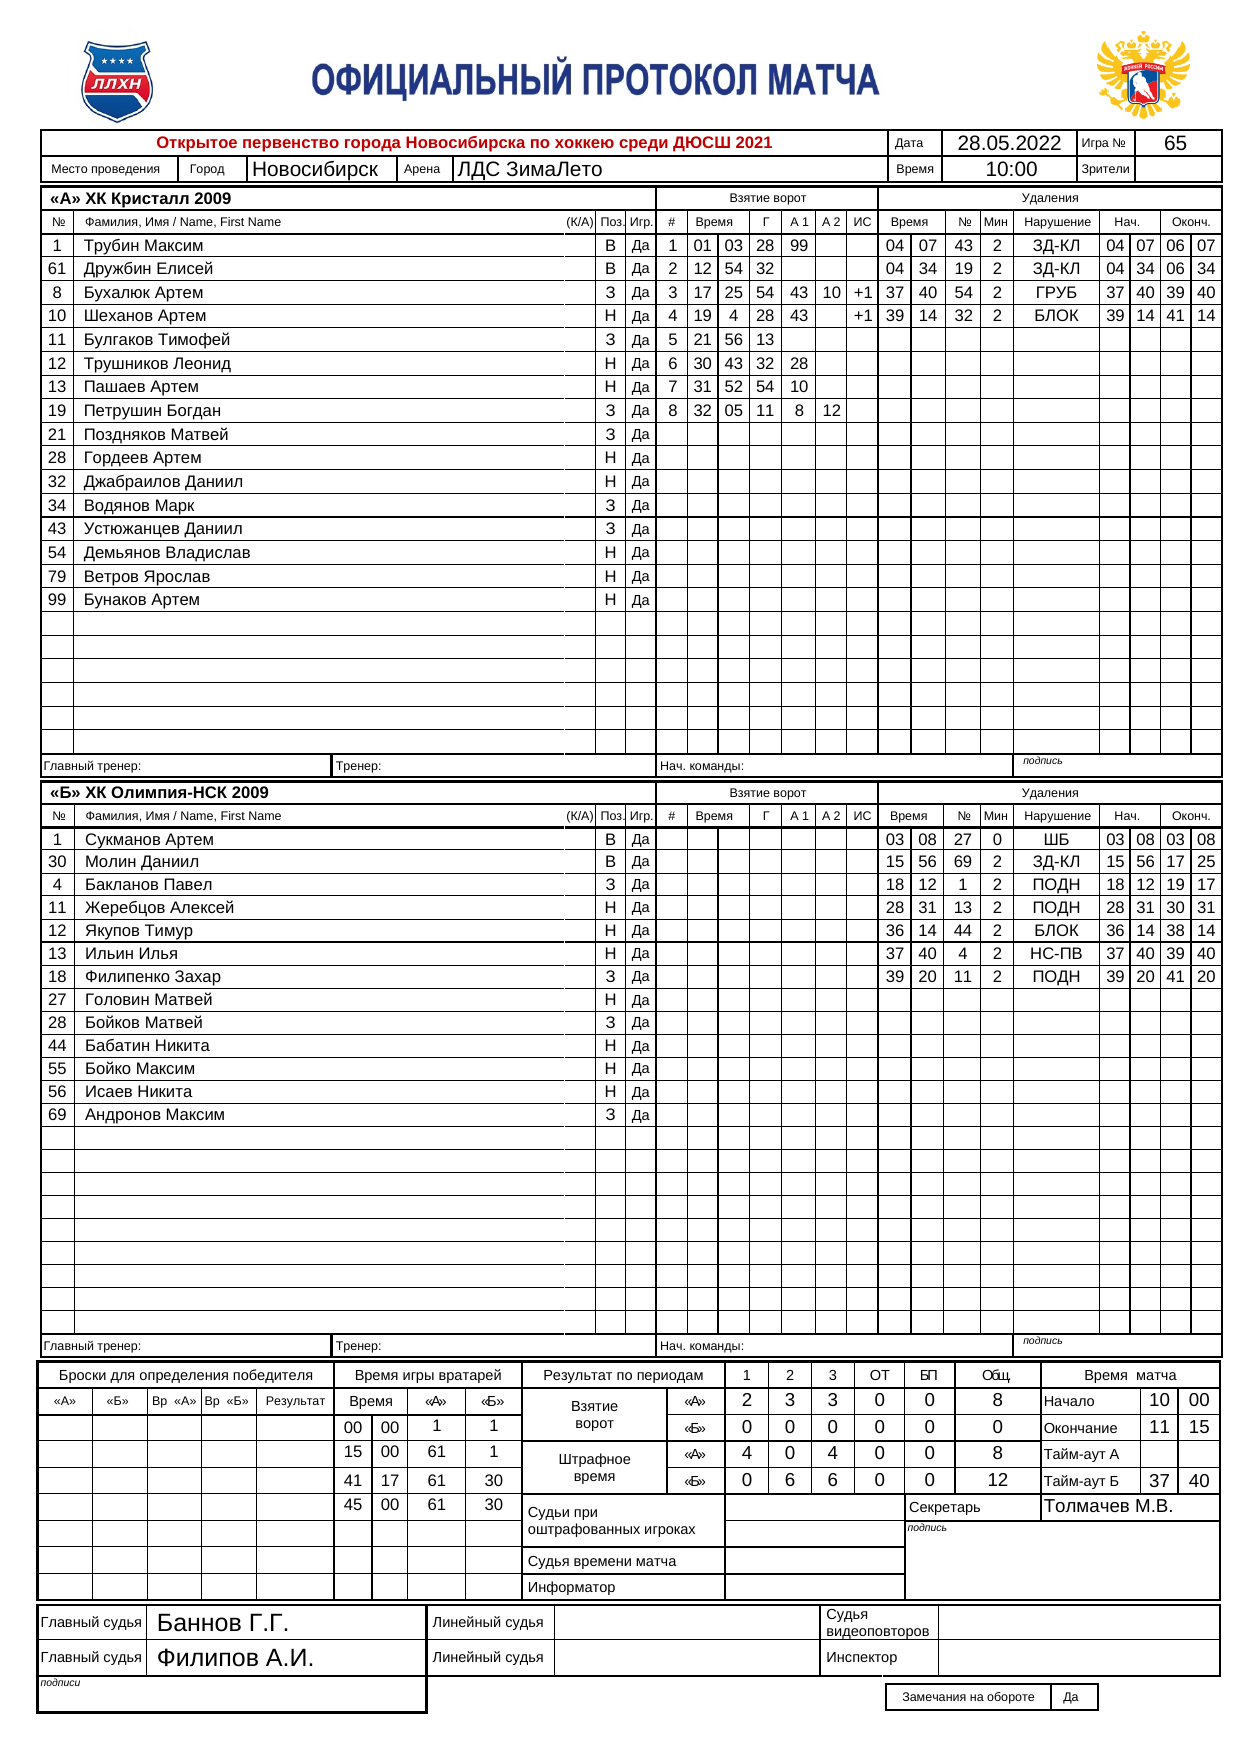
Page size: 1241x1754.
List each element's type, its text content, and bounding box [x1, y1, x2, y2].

table_cell 19 [42, 399, 73, 422]
table_cell 6 [657, 352, 687, 374]
table_cell [596, 636, 625, 658]
table_cell 40 [912, 943, 943, 964]
table_cell Фамилия, Имя / Name, First Name [75, 805, 565, 826]
table_cell [847, 1058, 877, 1079]
table_cell [912, 518, 945, 540]
table_cell Главный судья [39, 1640, 146, 1675]
table_cell [847, 1150, 877, 1172]
table_cell [657, 829, 687, 849]
table_cell [847, 850, 877, 872]
table_cell Да [626, 1058, 655, 1079]
table_cell [847, 257, 877, 280]
table_cell В [596, 829, 625, 849]
table_cell Да [626, 281, 655, 303]
table_cell [1161, 1173, 1190, 1195]
table_cell [626, 707, 655, 729]
table_cell [879, 328, 910, 351]
table_cell [719, 588, 749, 611]
table_cell [74, 683, 564, 706]
table_cell 0 [726, 1415, 768, 1440]
table_cell [782, 1265, 815, 1287]
table_cell 0 [905, 1468, 954, 1493]
table_cell [1131, 565, 1160, 587]
table_cell [688, 730, 717, 753]
table_cell [879, 659, 910, 682]
table_cell +1 [847, 305, 877, 327]
table_cell [816, 1219, 846, 1241]
table_cell [719, 874, 749, 895]
picture [5, 28, 1197, 129]
table_cell [816, 423, 846, 445]
table_cell [1014, 1265, 1099, 1287]
table_cell [719, 1081, 749, 1103]
table_cell [1100, 1173, 1129, 1195]
table_cell [719, 1058, 749, 1079]
table_cell Поздняков Матвей [74, 423, 564, 445]
table_cell [688, 896, 717, 918]
table_cell З [596, 1012, 625, 1033]
table_cell [1014, 1104, 1099, 1126]
table_cell 19 [946, 257, 980, 280]
table_cell [93, 1416, 147, 1440]
table_cell 08 [1192, 829, 1221, 849]
table_cell [596, 1311, 625, 1333]
table_cell Гордеев Артем [74, 446, 564, 469]
table_cell Демьянов Владислав [74, 541, 564, 564]
table_cell Город [179, 157, 246, 181]
table_cell 30 [1161, 896, 1190, 918]
table_cell [596, 707, 625, 729]
table_cell Тайм-аут А [1042, 1441, 1140, 1467]
table_cell ГРУБ [1014, 281, 1099, 303]
table_cell [657, 730, 687, 753]
table_cell [1131, 1311, 1160, 1333]
table_cell [1014, 730, 1099, 753]
table_cell [565, 1150, 595, 1172]
table_cell [816, 1173, 846, 1195]
table_cell Бойков Матвей [75, 1012, 564, 1033]
table_cell [657, 470, 687, 493]
table_cell Трубин Максим [74, 235, 564, 256]
table_cell [750, 966, 781, 987]
table_cell 21 [42, 423, 73, 445]
table_cell [726, 1495, 904, 1520]
table_cell [626, 1219, 655, 1241]
table_cell [981, 1012, 1013, 1033]
table_cell [42, 707, 73, 729]
table_cell Н [596, 989, 625, 1011]
table_cell [847, 399, 877, 422]
table_cell Время [879, 211, 945, 233]
table_cell Поз. [596, 805, 625, 826]
table_cell [688, 565, 717, 587]
table_cell [816, 328, 846, 351]
table_cell [257, 1494, 333, 1520]
table_cell [719, 1150, 749, 1172]
table_cell Бакланов Павел [75, 874, 564, 895]
table_cell [912, 1104, 943, 1126]
table_cell 1 [944, 874, 980, 895]
table_cell [944, 1242, 980, 1264]
table_cell [1100, 518, 1129, 540]
table_cell 00 [373, 1494, 407, 1520]
table_cell Да [626, 376, 655, 398]
table_cell Информатор [523, 1575, 724, 1599]
table_cell 31 [912, 896, 943, 918]
table_cell [688, 829, 717, 849]
table_cell [1131, 1288, 1160, 1310]
table_cell [782, 730, 815, 753]
table_cell 3 [657, 281, 687, 303]
table_cell [782, 1127, 815, 1149]
table_cell [719, 920, 749, 941]
table_cell [555, 1606, 819, 1639]
table_cell [782, 423, 815, 445]
table_cell [75, 1288, 564, 1310]
table_cell [1192, 328, 1221, 351]
table_cell [944, 1288, 980, 1310]
table_cell 2 [657, 257, 687, 280]
table_cell 15 [335, 1441, 371, 1467]
table_cell [847, 423, 877, 445]
table_cell [1161, 446, 1190, 469]
table_cell [626, 1196, 655, 1218]
table_cell [816, 518, 846, 540]
table_cell 11 [750, 399, 781, 422]
table_cell [75, 1127, 564, 1149]
table_cell [981, 399, 1013, 422]
table_cell [626, 1311, 655, 1333]
table_cell Н [596, 446, 625, 469]
table_cell [373, 1574, 407, 1599]
table_cell [847, 1219, 877, 1241]
table_cell [148, 1547, 201, 1573]
table_cell [750, 1104, 781, 1126]
table_cell [912, 588, 945, 611]
table_cell [750, 1150, 781, 1172]
table_cell [1192, 1150, 1221, 1172]
table_cell [719, 829, 749, 849]
table_cell № [42, 805, 74, 826]
table_cell [657, 1196, 687, 1218]
table_cell Шеханов Артем [74, 305, 564, 327]
table_cell [816, 1127, 846, 1149]
table_cell [688, 1150, 717, 1172]
table_cell Мин [981, 211, 1013, 233]
table_cell 3 [769, 1389, 811, 1413]
table_cell Вр «А» [148, 1389, 201, 1413]
table_cell [257, 1468, 333, 1493]
table_cell 39 [1100, 305, 1129, 327]
table_cell [719, 683, 749, 706]
table_cell 00 [335, 1416, 371, 1440]
table_cell [1131, 636, 1160, 658]
table_cell Н [596, 1058, 625, 1079]
table_cell [782, 850, 815, 872]
table_cell [1131, 399, 1160, 422]
table_cell З [596, 874, 625, 895]
table_cell [816, 565, 846, 587]
table_cell [626, 636, 655, 658]
table_cell [816, 730, 846, 753]
table_cell [912, 1035, 943, 1057]
table_cell 2 [981, 235, 1013, 256]
table_cell [912, 1150, 943, 1172]
table_cell Да [626, 829, 655, 849]
table_cell [847, 1196, 877, 1218]
table_cell [1014, 470, 1099, 493]
table_cell [847, 1242, 877, 1264]
table_cell 8 [956, 1389, 1040, 1413]
table_cell [981, 328, 1013, 351]
table_cell 10 [1141, 1389, 1177, 1413]
table_cell Да [626, 1081, 655, 1103]
table_cell [816, 1058, 846, 1079]
table_cell [408, 1547, 465, 1573]
table_cell [1131, 588, 1160, 611]
table_cell 39 [1161, 943, 1190, 964]
table_cell [596, 1173, 625, 1195]
table_cell 12 [1131, 874, 1160, 895]
table_cell 56 [912, 850, 943, 872]
table_cell 19 [688, 305, 717, 327]
table_cell [1131, 1127, 1160, 1149]
table_cell [565, 494, 595, 516]
table_cell [719, 1035, 749, 1057]
table_cell [912, 1173, 943, 1195]
table_cell [565, 399, 595, 422]
table_cell 40 [1131, 281, 1160, 303]
table_cell [1100, 636, 1129, 658]
table_cell [750, 874, 781, 895]
table_cell 40 [1179, 1468, 1219, 1493]
table_cell 30 [466, 1494, 521, 1520]
table_cell [981, 1288, 1013, 1310]
table_cell Время [889, 157, 941, 181]
table_cell [912, 1288, 943, 1310]
table_cell [750, 470, 781, 493]
table_cell [1014, 612, 1099, 634]
table_cell 31 [1192, 896, 1221, 918]
table_cell Главный судья [39, 1606, 146, 1639]
table_cell Да [626, 399, 655, 422]
table_cell Секретарь [906, 1495, 1040, 1520]
table_cell [879, 541, 910, 564]
table_cell [719, 494, 749, 516]
table_cell Булгаков Тимофей [74, 328, 564, 351]
table_cell 38 [1161, 920, 1190, 941]
table_cell Нач. команды: [657, 1335, 1012, 1356]
table_cell Нач. команды: [657, 755, 1012, 776]
table_cell [816, 1196, 846, 1218]
table_cell [565, 874, 595, 895]
table_header Время матча [1042, 1363, 1219, 1387]
table_cell [596, 1219, 625, 1241]
table_cell [912, 352, 945, 374]
table_cell # [657, 805, 687, 826]
table_cell [408, 1521, 465, 1546]
table_cell [1161, 989, 1190, 1011]
table_cell 39 [879, 305, 910, 327]
table_cell [626, 659, 655, 682]
table_cell Арена [398, 157, 452, 181]
table_cell [879, 1012, 910, 1033]
table_cell [816, 1081, 846, 1103]
table_cell [688, 943, 717, 964]
table_cell 28 [782, 352, 815, 374]
table_cell [750, 636, 781, 658]
table_cell [565, 1219, 595, 1241]
table_cell [626, 1265, 655, 1287]
table_cell Новосибирск [248, 157, 396, 181]
table_cell 13 [944, 896, 980, 918]
table_cell [1192, 1196, 1221, 1218]
table_cell [555, 1640, 819, 1675]
table_cell [816, 1012, 846, 1033]
table_cell [981, 1242, 1013, 1264]
table_cell 04 [1100, 257, 1129, 280]
table_cell А 2 [816, 211, 846, 233]
table_cell [719, 470, 749, 493]
table_cell 30 [466, 1468, 521, 1493]
table_cell [912, 989, 943, 1011]
table_cell [1100, 707, 1129, 729]
table_cell Бухалюк Артем [74, 281, 564, 303]
table_cell [565, 541, 595, 564]
table_cell 17 [1192, 874, 1221, 895]
table_cell [42, 612, 73, 634]
table_cell [202, 1416, 256, 1440]
table_cell [879, 565, 910, 587]
table_cell [1131, 352, 1160, 374]
table_cell [912, 707, 945, 729]
table_cell [1161, 518, 1190, 540]
table_cell [782, 494, 815, 516]
table_cell [688, 850, 717, 872]
table_cell [750, 1173, 781, 1195]
table_cell 32 [688, 399, 717, 422]
table_cell [148, 1574, 201, 1599]
table_cell [782, 1081, 815, 1103]
table_cell [39, 1547, 92, 1573]
table_cell [42, 1288, 74, 1310]
table_cell [1099, 1682, 1220, 1711]
table_cell [944, 1104, 980, 1126]
table_cell 2 [981, 896, 1013, 918]
table_cell [1014, 494, 1099, 516]
table_cell [782, 446, 815, 469]
table_cell [750, 1127, 781, 1149]
table_cell В [596, 235, 625, 256]
table_cell 12 [42, 920, 74, 941]
table_cell [373, 1547, 407, 1573]
table_cell [750, 920, 781, 941]
table_cell [75, 1219, 564, 1241]
table_cell [657, 423, 687, 445]
table_cell [944, 1081, 980, 1103]
table_cell [782, 920, 815, 941]
table_cell Н [596, 565, 625, 587]
table_cell [257, 1416, 333, 1440]
table_cell [1192, 1012, 1221, 1033]
table_cell [719, 1265, 749, 1287]
table_cell [42, 1311, 74, 1333]
table_cell [1014, 1173, 1099, 1195]
table_cell [202, 1521, 256, 1546]
table_cell Да [626, 1012, 655, 1033]
table_cell [596, 1196, 625, 1218]
table_cell З [596, 518, 625, 540]
table_cell Начало [1042, 1389, 1140, 1413]
table_cell [42, 1219, 74, 1241]
table_cell [565, 423, 595, 445]
table_cell [719, 943, 749, 964]
table_cell 0 [905, 1442, 954, 1467]
table_cell 7 [657, 376, 687, 398]
table_cell [782, 1242, 815, 1264]
table_cell 27 [944, 829, 980, 849]
table_cell [626, 1127, 655, 1149]
table_header 28.05.2022 [943, 131, 1076, 155]
table_cell [1161, 328, 1190, 351]
table_cell Дружбин Елисей [74, 257, 564, 280]
table_cell [1014, 659, 1099, 682]
table_cell 4 [657, 305, 687, 327]
table_cell [719, 565, 749, 587]
table_cell [981, 1104, 1013, 1126]
table_cell [782, 257, 815, 280]
table_cell [257, 1441, 333, 1467]
table_cell [879, 1242, 910, 1264]
table_cell [565, 1104, 595, 1126]
table_cell [1131, 1081, 1160, 1103]
table_cell Да [626, 1035, 655, 1057]
table_cell З [596, 281, 625, 303]
table_cell [688, 494, 717, 516]
table_cell [750, 1311, 781, 1333]
table_cell [719, 446, 749, 469]
table_header 3 [812, 1363, 854, 1387]
table_cell ЗД-КЛ [1014, 850, 1099, 872]
table_cell Н [596, 305, 625, 327]
table_cell [657, 874, 687, 895]
table_cell [657, 612, 687, 634]
table_cell 79 [42, 565, 73, 587]
table_cell [1014, 446, 1099, 469]
table_cell [688, 612, 717, 634]
table_cell 52 [719, 376, 749, 398]
table_cell [657, 707, 687, 729]
table_cell [1100, 612, 1129, 634]
table_header Удаления [879, 188, 1221, 209]
table_cell [782, 829, 815, 849]
table_cell 37 [1100, 943, 1129, 964]
table_cell 12 [956, 1468, 1040, 1493]
table_cell Баннов Г.Г. [147, 1606, 425, 1639]
table_cell [912, 565, 945, 587]
table_cell [1192, 707, 1221, 729]
table_cell [1161, 1150, 1190, 1172]
table_cell [1192, 1104, 1221, 1126]
table_cell [879, 399, 910, 422]
table_cell [565, 730, 595, 753]
table_cell Результат [257, 1389, 333, 1413]
table_cell 32 [750, 352, 781, 374]
table_cell [782, 1058, 815, 1079]
table_cell [1100, 1081, 1129, 1103]
table_cell Н [596, 376, 625, 398]
table_cell ЗД-КЛ [1014, 235, 1099, 256]
table_cell [39, 1521, 92, 1546]
table_cell Время [879, 805, 943, 826]
table_cell [75, 1265, 564, 1287]
table_cell [981, 423, 1013, 445]
table_cell [719, 730, 749, 753]
table_cell [657, 1265, 687, 1287]
table_cell Бойко Максим [75, 1058, 564, 1079]
table_cell [1014, 518, 1099, 540]
table_cell 07 [1131, 235, 1160, 256]
table_cell [847, 943, 877, 964]
table_cell Да [626, 588, 655, 611]
table_cell [912, 659, 945, 682]
table_cell [816, 541, 846, 564]
table_cell 19 [1161, 874, 1190, 895]
table_cell [719, 989, 749, 1011]
table_cell [1192, 588, 1221, 611]
table_cell [1014, 1288, 1099, 1310]
table_cell 28 [1100, 896, 1129, 918]
table_cell [565, 896, 595, 918]
table_cell ЛДС ЗимаЛето [454, 157, 887, 181]
table_cell [912, 328, 945, 351]
table_cell [981, 1150, 1013, 1172]
table_cell [981, 1265, 1013, 1287]
table_cell [782, 470, 815, 493]
table_cell [74, 636, 564, 658]
table_cell 39 [1161, 281, 1190, 303]
table_cell 14 [1192, 920, 1221, 941]
table_cell [981, 1173, 1013, 1195]
table_cell [1014, 1311, 1099, 1333]
table_cell [879, 1288, 910, 1310]
table_cell Тренер: [333, 755, 655, 776]
table_header Да [1052, 1685, 1097, 1709]
table_cell [847, 1288, 877, 1310]
table_cell «А» [668, 1442, 724, 1467]
table_cell [75, 1311, 564, 1333]
table_header Игра № [1078, 131, 1134, 155]
table_cell [750, 850, 781, 872]
table_cell [981, 470, 1013, 493]
table_cell Линейный судья [428, 1606, 554, 1639]
table_cell [1014, 1127, 1099, 1149]
table_cell Мин [981, 805, 1013, 826]
table_cell [657, 683, 687, 706]
table_header Удаления [879, 783, 1221, 803]
table_cell № [42, 211, 73, 233]
table_cell 4 [944, 943, 980, 964]
table_cell [1131, 612, 1160, 634]
table_cell [750, 896, 781, 918]
table_cell [1014, 707, 1099, 729]
table_cell Тренер: [333, 1335, 655, 1356]
table_cell Время [688, 211, 749, 233]
table_cell [912, 1242, 943, 1264]
table_cell Да [626, 328, 655, 351]
table_cell 08 [1131, 829, 1160, 849]
table_cell Время [688, 805, 749, 826]
table_cell [148, 1468, 201, 1493]
table_cell [373, 1521, 407, 1546]
table_cell 31 [688, 376, 717, 398]
table_cell Водянов Марк [74, 494, 564, 516]
table_cell 2 [981, 305, 1013, 327]
table_cell [816, 352, 846, 374]
table_cell [565, 966, 595, 987]
table_cell [1100, 989, 1129, 1011]
table_cell [42, 1242, 74, 1264]
table_cell 11 [42, 328, 73, 351]
table_cell [847, 612, 877, 634]
table_cell [1014, 1150, 1099, 1172]
table_cell ИС [847, 805, 877, 826]
table_cell [75, 1150, 564, 1172]
table_cell 8 [657, 399, 687, 422]
table_cell [93, 1441, 147, 1467]
table_cell [1131, 518, 1160, 540]
table_cell Судьи при оштрафованных игроках [523, 1495, 724, 1546]
table_cell Г [750, 211, 781, 233]
table_cell [981, 1058, 1013, 1079]
table_cell [657, 896, 687, 918]
table_cell Да [626, 989, 655, 1011]
table_cell [1014, 1242, 1099, 1264]
table_cell [688, 1196, 717, 1218]
table_cell [1192, 446, 1221, 469]
table_cell [944, 1311, 980, 1333]
table_cell [750, 730, 781, 753]
table_cell 39 [1100, 966, 1129, 987]
table_cell 55 [42, 1058, 74, 1079]
table_cell Н [596, 920, 625, 941]
table_cell [93, 1574, 147, 1599]
table_cell [981, 565, 1013, 587]
table_cell [1100, 1219, 1129, 1241]
table_cell Да [626, 494, 655, 516]
table_cell [883, 1677, 1220, 1681]
table_cell 10 [782, 376, 815, 398]
table_cell [1014, 565, 1099, 587]
table_cell 1 [466, 1416, 521, 1440]
table_cell 07 [912, 235, 945, 256]
table_cell [1161, 399, 1190, 422]
table_cell 20 [1131, 966, 1160, 987]
table_cell [782, 565, 815, 587]
table_cell 2 [726, 1389, 768, 1413]
table_cell 05 [719, 399, 749, 422]
table_cell Судья видеоповторов [821, 1606, 938, 1639]
table_cell [719, 1173, 749, 1195]
table_cell [879, 470, 910, 493]
table_cell [626, 612, 655, 634]
table_cell 20 [1192, 966, 1221, 987]
table_cell [847, 730, 877, 753]
table_cell [719, 636, 749, 658]
table_cell [565, 943, 595, 964]
table_cell [202, 1441, 256, 1467]
table_cell [565, 707, 595, 729]
table_cell [981, 541, 1013, 564]
table_cell Толмачев М.В. [1042, 1495, 1219, 1520]
table_cell Оконч. [1161, 805, 1221, 826]
table_cell 07 [1192, 235, 1221, 256]
table_cell [847, 446, 877, 469]
table_cell [981, 636, 1013, 658]
table_cell [1131, 1173, 1160, 1195]
table_cell [879, 376, 910, 398]
table_cell [565, 446, 595, 469]
table_cell [657, 518, 687, 540]
table_cell [719, 659, 749, 682]
table_cell [688, 470, 717, 493]
table_cell [1100, 1104, 1129, 1126]
table_cell [912, 399, 945, 422]
table_cell [596, 1127, 625, 1149]
table_cell [782, 943, 815, 964]
table_cell [750, 1058, 781, 1079]
table_cell 69 [944, 850, 980, 872]
table_cell [750, 1288, 781, 1310]
table_cell ПОДН [1014, 966, 1099, 987]
table_cell Бунаков Артем [74, 588, 564, 611]
table_cell [879, 1127, 910, 1149]
table_cell [75, 1242, 564, 1264]
table_cell [688, 1127, 717, 1149]
table_cell Линейный судья [428, 1640, 554, 1675]
table_cell [202, 1574, 256, 1599]
table_cell Штрафное время [523, 1442, 666, 1493]
table_cell 56 [42, 1081, 74, 1103]
table_cell [946, 730, 980, 753]
table_cell [1014, 588, 1099, 611]
table_cell 2 [981, 257, 1013, 280]
table_cell [946, 659, 980, 682]
table_cell [944, 1058, 980, 1079]
table_cell [42, 1173, 74, 1195]
table_cell 20 [912, 966, 943, 987]
table_header Время игры вратарей [335, 1363, 521, 1387]
table_cell Да [626, 920, 655, 941]
table_cell 0 [726, 1468, 768, 1493]
table_cell 2 [981, 281, 1013, 303]
table_cell [944, 1035, 980, 1057]
table_cell [74, 730, 564, 753]
table_cell [1100, 588, 1129, 611]
table_cell [657, 920, 687, 941]
table_cell [750, 612, 781, 634]
table_cell Да [626, 235, 655, 256]
table_cell 06 [1161, 257, 1190, 280]
table_cell З [596, 328, 625, 351]
table_cell [1161, 707, 1190, 729]
table_cell 3 [812, 1389, 854, 1413]
table_cell 32 [946, 305, 980, 327]
table_cell [257, 1521, 333, 1546]
table_cell [946, 518, 980, 540]
table_cell [879, 1058, 910, 1079]
table_cell 69 [42, 1104, 74, 1126]
table_header Взятие ворот [657, 783, 877, 803]
table_cell [688, 1219, 717, 1241]
table_cell Филипов А.И. [147, 1640, 425, 1675]
table_header Открытое первенство города Новосибирска по хоккею среди ДЮСШ 2021 [42, 131, 887, 155]
table_cell [782, 1219, 815, 1241]
table_cell [816, 446, 846, 469]
table_cell 08 [912, 829, 943, 849]
table_cell [847, 518, 877, 540]
table_cell [782, 683, 815, 706]
table_cell [39, 1494, 92, 1520]
table_cell [1161, 683, 1190, 706]
table_cell [1192, 565, 1221, 587]
table_cell 11 [944, 966, 980, 987]
table_cell Устюжанцев Даниил [74, 518, 564, 540]
table_cell [42, 730, 73, 753]
table_cell [816, 1311, 846, 1333]
table_cell [944, 1173, 980, 1195]
table_cell 44 [42, 1035, 74, 1057]
table_cell [657, 541, 687, 564]
table_cell [1100, 565, 1129, 587]
table_cell 12 [912, 874, 943, 895]
table_cell 0 [812, 1415, 854, 1440]
table_cell 44 [944, 920, 980, 941]
table_cell [257, 1547, 333, 1573]
table_cell [688, 1265, 717, 1287]
table_cell 12 [42, 352, 73, 374]
table_cell [1161, 1035, 1190, 1057]
table_cell [1192, 612, 1221, 634]
table_cell [946, 565, 980, 587]
table_cell [847, 235, 877, 256]
table_cell 17 [373, 1468, 407, 1493]
table_cell [782, 588, 815, 611]
table_cell +1 [847, 281, 877, 303]
table_cell [688, 1081, 717, 1103]
table_cell [847, 352, 877, 374]
table_cell [879, 352, 910, 374]
table_cell [1131, 446, 1160, 469]
table_cell [75, 1196, 564, 1218]
table_cell 56 [719, 328, 749, 351]
table_cell 00 [373, 1416, 407, 1440]
table_cell [1161, 494, 1190, 516]
table_cell [1014, 1196, 1099, 1218]
table_cell Оконч. [1161, 211, 1221, 233]
table_cell [847, 707, 877, 729]
table_cell [816, 636, 846, 658]
table_cell [565, 1081, 595, 1103]
table_cell 4 [726, 1442, 768, 1467]
table_cell [148, 1521, 201, 1546]
table_cell подписи [39, 1677, 425, 1711]
table_cell [93, 1494, 147, 1520]
table_cell [1131, 1219, 1160, 1241]
table_cell [1131, 683, 1160, 706]
table_cell [1131, 1196, 1160, 1218]
table_cell [847, 683, 877, 706]
table_cell [565, 588, 595, 611]
table_cell [719, 1288, 749, 1310]
table_cell [1100, 446, 1129, 469]
table_cell [946, 612, 980, 634]
table_cell [596, 1288, 625, 1310]
table_cell [93, 1468, 147, 1493]
table_cell [1131, 989, 1160, 1011]
table_cell [1161, 1012, 1190, 1033]
table_cell [1014, 636, 1099, 658]
table_cell 1 [42, 829, 74, 849]
table_cell Да [626, 565, 655, 587]
table_cell [816, 1288, 846, 1310]
table_cell [1192, 376, 1221, 398]
table_cell [879, 612, 910, 634]
table_cell [1014, 1035, 1099, 1057]
table_cell [1131, 423, 1160, 445]
table_cell [657, 1012, 687, 1033]
table_cell 2 [981, 920, 1013, 941]
table_cell [1161, 565, 1190, 587]
table_cell З [596, 966, 625, 987]
table_cell 6 [769, 1468, 811, 1493]
table_cell [1014, 1058, 1099, 1079]
table_cell ПОДН [1014, 896, 1099, 918]
table_cell [946, 636, 980, 658]
table_cell [1161, 1265, 1190, 1287]
table_cell 99 [782, 235, 815, 256]
table_cell [847, 328, 877, 351]
table_cell № [946, 211, 980, 233]
table_cell [719, 1196, 749, 1218]
table_cell [42, 683, 73, 706]
table_cell [1131, 1265, 1160, 1287]
table_cell [1100, 730, 1129, 753]
table_header Взятие ворот [657, 188, 877, 209]
table_cell Инспектор [821, 1640, 938, 1675]
table_cell 54 [42, 541, 73, 564]
table_cell [981, 989, 1013, 1011]
table_cell Ильин Илья [75, 943, 564, 964]
table_cell 34 [912, 257, 945, 280]
table_cell 4 [719, 305, 749, 327]
table_cell [688, 683, 717, 706]
table_cell [981, 1127, 1013, 1149]
table_cell [1100, 1311, 1129, 1333]
table_cell [657, 966, 687, 987]
table_cell [408, 1574, 465, 1599]
table_cell [466, 1574, 521, 1599]
table_cell [1192, 541, 1221, 564]
table_cell [1014, 423, 1099, 445]
table_cell [816, 966, 846, 987]
table_cell 40 [1192, 281, 1221, 303]
table_cell [912, 1311, 943, 1333]
table_cell [719, 1242, 749, 1264]
table_cell [946, 470, 980, 493]
table_cell [912, 1058, 943, 1079]
table_cell [565, 518, 595, 540]
table_cell [879, 423, 910, 445]
table_cell Андронов Максим [75, 1104, 564, 1126]
table_cell [596, 730, 625, 753]
table_cell 54 [750, 376, 781, 398]
table_cell 37 [1141, 1468, 1177, 1493]
table_cell [1100, 399, 1129, 422]
table_cell [750, 707, 781, 729]
table_cell З [596, 494, 625, 516]
table_cell [565, 565, 595, 587]
table_cell [1161, 1104, 1190, 1126]
table_cell 41 [335, 1468, 371, 1493]
table_cell Нарушение [1014, 211, 1099, 233]
table_cell [688, 446, 717, 469]
table_cell Игр. [626, 805, 655, 826]
table_cell Головин Матвей [75, 989, 564, 1011]
table_cell [981, 683, 1013, 706]
table_cell [939, 1606, 1219, 1639]
table_cell [335, 1521, 371, 1546]
table_cell Молин Даниил [75, 850, 564, 872]
table_cell [565, 1288, 595, 1310]
table_cell [726, 1548, 904, 1573]
table_cell Фамилия, Имя / Name, First Name [74, 211, 565, 233]
table_cell [1136, 157, 1221, 181]
table_cell подпись [1014, 755, 1221, 776]
table_cell [912, 423, 945, 445]
table_cell [39, 1574, 92, 1599]
table_cell «Б» [93, 1389, 147, 1413]
table_cell [912, 376, 945, 398]
table_cell З [596, 423, 625, 445]
table_cell [1100, 352, 1129, 374]
table_cell [657, 1035, 687, 1057]
table_cell [912, 612, 945, 634]
table_cell [816, 305, 846, 327]
table_cell [1100, 494, 1129, 516]
table_cell 14 [1192, 305, 1221, 327]
table_cell [657, 588, 687, 611]
table_cell 15 [1179, 1415, 1219, 1440]
table_cell [816, 257, 846, 280]
table_cell 00 [373, 1441, 407, 1467]
table_cell [782, 989, 815, 1011]
table_cell Ветров Ярослав [74, 565, 564, 587]
table_cell ЗД-КЛ [1014, 257, 1099, 280]
table_cell 28 [750, 235, 781, 256]
table_cell [1192, 352, 1221, 374]
table_cell 43 [782, 281, 815, 303]
table_cell А 1 [782, 805, 815, 826]
table_cell [879, 636, 910, 658]
table_cell Да [626, 874, 655, 895]
table_cell 21 [688, 328, 717, 351]
table_cell [1100, 1242, 1129, 1264]
table_cell [816, 683, 846, 706]
table_cell [719, 707, 749, 729]
table_cell [782, 636, 815, 658]
table_cell [565, 659, 595, 682]
table_cell 06 [1161, 235, 1190, 256]
table_cell Исаев Никита [75, 1081, 564, 1103]
table_cell [1100, 423, 1129, 445]
table_cell [565, 1242, 595, 1264]
table_cell Джабраилов Даниил [74, 470, 564, 493]
table_cell Н [596, 1035, 625, 1057]
table_cell 17 [1161, 850, 1190, 872]
table_cell [565, 1311, 595, 1333]
table_header ОТ [855, 1363, 904, 1387]
table_cell А 2 [816, 805, 846, 826]
table_cell [750, 494, 781, 516]
table_cell [1131, 659, 1160, 682]
table_cell [847, 659, 877, 682]
table_cell [626, 1288, 655, 1310]
table_cell [335, 1574, 371, 1599]
table_cell Да [626, 446, 655, 469]
table_cell Г [750, 805, 781, 826]
table_cell [688, 966, 717, 987]
table_cell [981, 518, 1013, 540]
table_cell [148, 1441, 201, 1467]
table_cell [981, 352, 1013, 374]
table_cell [657, 636, 687, 658]
table_cell 2 [981, 943, 1013, 964]
table_header 2 [769, 1363, 811, 1387]
table_cell [816, 829, 846, 849]
table_cell [1161, 612, 1190, 634]
table_cell [782, 707, 815, 729]
table_cell [912, 730, 945, 753]
table_cell [42, 659, 73, 682]
table_cell [816, 850, 846, 872]
table_cell [1100, 1058, 1129, 1079]
table_cell [981, 588, 1013, 611]
table_cell 41 [1161, 305, 1190, 327]
table_cell Да [626, 943, 655, 964]
table_cell [847, 989, 877, 1011]
table_header Результат по периодам [523, 1363, 724, 1387]
table_header 65 [1136, 131, 1221, 155]
table_cell [1100, 541, 1129, 564]
table_cell З [596, 1104, 625, 1126]
table_cell [944, 1127, 980, 1149]
table_cell 0 [905, 1415, 954, 1440]
table_cell [1100, 328, 1129, 351]
table_cell [657, 446, 687, 469]
table_cell [565, 376, 595, 398]
table_cell 4 [42, 874, 74, 895]
table_cell Судья времени матча [523, 1548, 724, 1573]
table_cell 13 [42, 376, 73, 398]
table_cell НС-ПВ [1014, 943, 1099, 964]
table_cell 43 [946, 235, 980, 256]
table_cell [1161, 1196, 1190, 1218]
table_cell 04 [879, 235, 910, 256]
table_cell [816, 494, 846, 516]
table_cell 32 [750, 257, 781, 280]
table_cell [565, 683, 595, 706]
table_cell [688, 989, 717, 1011]
table_cell [981, 1311, 1013, 1333]
table_cell 28 [879, 896, 910, 918]
table_cell Н [596, 943, 625, 964]
table_cell 04 [879, 257, 910, 280]
table_cell [879, 1104, 910, 1126]
table_cell [74, 612, 564, 634]
table_cell 1 [42, 235, 73, 256]
table_cell [750, 1196, 781, 1218]
table_cell 37 [879, 943, 910, 964]
table_cell 4 [812, 1442, 854, 1467]
table_cell [1100, 1150, 1129, 1172]
table_cell 61 [408, 1468, 465, 1493]
table_cell 03 [1161, 829, 1190, 849]
table_cell [657, 1058, 687, 1079]
table_cell [1100, 1012, 1129, 1033]
table_cell [726, 1521, 904, 1546]
table_cell [688, 1242, 717, 1264]
table_cell [782, 874, 815, 895]
table_cell [1014, 376, 1099, 398]
table_header Дата [889, 131, 941, 155]
table_cell [688, 588, 717, 611]
table_cell [1131, 1035, 1160, 1057]
table_cell ПОДН [1014, 874, 1099, 895]
table_cell В [596, 257, 625, 280]
table_cell [847, 565, 877, 587]
table_cell [782, 1035, 815, 1057]
table_cell [688, 1288, 717, 1310]
table_cell [1014, 1219, 1099, 1241]
table_cell [688, 1104, 717, 1126]
table_cell [1161, 636, 1190, 658]
table_cell [946, 446, 980, 469]
table_cell [750, 446, 781, 469]
table_cell [1131, 1150, 1160, 1172]
table_cell 34 [1131, 257, 1160, 280]
table_cell (К/А) [565, 805, 595, 826]
table_cell Да [626, 470, 655, 493]
table_cell Главный тренер: [42, 755, 330, 776]
table_cell [657, 494, 687, 516]
table_cell Время [335, 1389, 407, 1413]
table_cell [1014, 683, 1099, 706]
table_cell [688, 1173, 717, 1195]
table_cell 15 [879, 850, 910, 872]
table_cell [816, 470, 846, 493]
table_cell 14 [912, 920, 943, 941]
table_cell [1131, 470, 1160, 493]
table_cell 6 [812, 1468, 854, 1493]
table_cell [1131, 1242, 1160, 1264]
table_cell [981, 707, 1013, 729]
table_cell [750, 943, 781, 964]
table_cell 12 [816, 399, 846, 422]
table_cell [816, 920, 846, 941]
table_cell 54 [750, 281, 781, 303]
table_cell [1192, 470, 1221, 493]
table_cell 28 [42, 1012, 74, 1033]
table_cell [816, 235, 846, 256]
table_cell 56 [1131, 850, 1160, 872]
table_cell 36 [1100, 920, 1129, 941]
table_cell [565, 850, 595, 872]
table_cell № [944, 805, 980, 826]
table_cell [847, 1012, 877, 1033]
table_cell [879, 730, 910, 753]
table_cell [981, 446, 1013, 469]
table_cell [946, 707, 980, 729]
table_cell Бабатин Никита [75, 1035, 564, 1057]
table_cell [816, 896, 846, 918]
table_cell [626, 1150, 655, 1172]
table_cell 8 [42, 281, 73, 303]
table_cell [565, 636, 595, 658]
table_cell [847, 1265, 877, 1287]
table_cell Да [626, 541, 655, 564]
table_cell 41 [1161, 966, 1190, 987]
table_cell # [657, 211, 687, 233]
table_cell Место проведения [42, 157, 177, 181]
table_cell [657, 1288, 687, 1310]
table_cell Окончание [1042, 1415, 1140, 1440]
table_cell [1131, 328, 1160, 351]
table_cell Нач. [1100, 805, 1160, 826]
table_cell [74, 659, 564, 682]
table_cell Да [626, 423, 655, 445]
table_cell [657, 1173, 687, 1195]
table_cell А 1 [782, 211, 815, 233]
table_cell [946, 423, 980, 445]
table_cell [1131, 541, 1160, 564]
table_cell [565, 1173, 595, 1195]
table_cell [1161, 423, 1190, 445]
table_header Общ. [956, 1363, 1040, 1387]
table_cell [750, 683, 781, 706]
table_cell Н [596, 470, 625, 493]
table_cell [596, 1265, 625, 1287]
table_cell [782, 1104, 815, 1126]
table_cell 0 [956, 1415, 1040, 1440]
table_cell [847, 829, 877, 849]
table_cell В [596, 850, 625, 872]
table_cell [657, 565, 687, 587]
table_cell [750, 1012, 781, 1033]
table_cell [1131, 1104, 1160, 1126]
table_cell [750, 1035, 781, 1057]
table_cell [847, 588, 877, 611]
table_cell [93, 1521, 147, 1546]
table_cell 1 [657, 235, 687, 256]
table_cell [1192, 683, 1221, 706]
table_cell [1014, 989, 1099, 1011]
table_cell «Б» [668, 1415, 724, 1440]
table_cell [688, 707, 717, 729]
table_cell [879, 588, 910, 611]
table_cell [1192, 494, 1221, 516]
table_cell [816, 989, 846, 1011]
table_cell [42, 636, 73, 658]
table_cell [626, 730, 655, 753]
table_cell [657, 1127, 687, 1149]
table_cell Да [626, 352, 655, 374]
table_cell «А» [408, 1389, 465, 1413]
table_cell [946, 376, 980, 398]
table_cell [782, 1311, 815, 1333]
table_cell [946, 494, 980, 516]
table_cell [1192, 1311, 1221, 1333]
table_cell [912, 1081, 943, 1103]
table_cell [847, 1311, 877, 1333]
table_cell 37 [1100, 281, 1129, 303]
table_cell [1100, 1196, 1129, 1218]
table_cell [688, 1012, 717, 1033]
table_cell [596, 1150, 625, 1172]
table_cell [148, 1494, 201, 1520]
table_cell [719, 612, 749, 634]
table_cell 43 [42, 518, 73, 540]
table_cell [782, 1173, 815, 1195]
table_cell [981, 1196, 1013, 1218]
table_cell Нарушение [1014, 805, 1099, 826]
table_cell [1100, 1288, 1129, 1310]
table_header БП [905, 1363, 954, 1387]
table_cell 0 [981, 829, 1013, 849]
table_cell [782, 1012, 815, 1033]
table_cell [944, 1150, 980, 1172]
table_cell Да [626, 896, 655, 918]
table_cell [946, 328, 980, 351]
table_cell [1100, 376, 1129, 398]
table_cell 00 [1179, 1389, 1219, 1413]
table_cell [565, 352, 595, 374]
table_cell [1100, 659, 1129, 682]
table_cell «А» [39, 1389, 92, 1413]
table_cell 13 [750, 328, 781, 351]
table_cell [981, 376, 1013, 398]
table_cell [879, 707, 910, 729]
table_cell [981, 612, 1013, 634]
table_cell 0 [855, 1415, 904, 1440]
table_cell 10 [816, 281, 846, 303]
table_cell [565, 1058, 595, 1079]
table_cell Н [596, 588, 625, 611]
table_cell [1192, 730, 1221, 753]
table_cell Жеребцов Алексей [75, 896, 564, 918]
table_cell [750, 423, 781, 445]
table_cell 61 [408, 1441, 465, 1467]
table_cell [1161, 1127, 1190, 1149]
table_cell [626, 683, 655, 706]
table_cell [1014, 1081, 1099, 1103]
table_cell [93, 1547, 147, 1573]
table_cell 17 [688, 281, 717, 303]
table_cell [816, 1150, 846, 1172]
table_cell [912, 494, 945, 516]
table_cell [912, 1196, 943, 1218]
table_cell [981, 659, 1013, 682]
table_cell 10:00 [943, 157, 1076, 181]
table_cell Сукманов Артем [75, 829, 564, 849]
table_cell [466, 1521, 521, 1546]
table_cell [39, 1416, 92, 1440]
table_cell [879, 1265, 910, 1287]
table_cell 14 [1131, 305, 1160, 327]
table_cell [626, 1173, 655, 1195]
table_cell Н [596, 1081, 625, 1103]
table_cell [565, 305, 595, 327]
table_cell [565, 257, 595, 280]
table_cell [657, 1150, 687, 1172]
table_cell [816, 1265, 846, 1287]
table_cell [847, 1104, 877, 1126]
table_cell [912, 683, 945, 706]
table_cell [981, 730, 1013, 753]
table_cell [1131, 1012, 1160, 1033]
table_cell 54 [719, 257, 749, 280]
table_cell Да [626, 518, 655, 540]
table_cell [879, 1196, 910, 1218]
table_cell «Б » [466, 1389, 521, 1413]
table_cell [816, 874, 846, 895]
table_cell Н [596, 541, 625, 564]
table_cell [335, 1547, 371, 1573]
table_cell [879, 1081, 910, 1103]
table_cell Нач. [1100, 211, 1160, 233]
table_cell 5 [657, 328, 687, 351]
table_cell [750, 659, 781, 682]
table_cell ИС [847, 211, 877, 233]
table_cell [1014, 328, 1099, 351]
table_cell 45 [335, 1494, 371, 1520]
table_cell [847, 1081, 877, 1103]
table_cell Филипенко Захар [75, 966, 564, 987]
table_cell Якупов Тимур [75, 920, 564, 941]
table_cell [946, 683, 980, 706]
table_cell [750, 565, 781, 587]
table_cell 40 [912, 281, 945, 303]
table_cell 8 [782, 399, 815, 422]
table_cell [981, 1035, 1013, 1057]
table_cell 03 [879, 829, 910, 849]
table_cell [879, 518, 910, 540]
table_cell [1192, 1219, 1221, 1241]
table_cell [750, 1242, 781, 1264]
table_cell [719, 1311, 749, 1333]
table_cell 30 [42, 850, 74, 872]
table_cell [847, 1035, 877, 1057]
table_cell 28 [42, 446, 73, 469]
table_cell [879, 1150, 910, 1172]
table_cell 28 [750, 305, 781, 327]
table_cell [688, 1058, 717, 1079]
table_cell [1192, 1127, 1221, 1149]
table_cell [42, 1150, 74, 1172]
table_cell 0 [855, 1468, 904, 1493]
table_cell [879, 683, 910, 706]
table_cell [565, 1127, 595, 1149]
table_cell Игр. [626, 211, 655, 233]
table_cell [74, 707, 564, 729]
table_cell [1161, 1311, 1190, 1333]
table_cell [1192, 1242, 1221, 1264]
table_cell [1131, 1058, 1160, 1079]
table_cell 25 [719, 281, 749, 303]
table_cell [1100, 1035, 1129, 1057]
table_cell [944, 989, 980, 1011]
table_cell 2 [981, 874, 1013, 895]
table_cell [428, 1677, 882, 1711]
table_cell 39 [879, 966, 910, 987]
table_cell [688, 920, 717, 941]
table_cell [565, 328, 595, 351]
table_cell [688, 423, 717, 445]
table_cell [1161, 730, 1190, 753]
table_cell «Б» [668, 1468, 724, 1493]
table_header Броски для определения победителя [39, 1363, 333, 1387]
table_cell 18 [879, 874, 910, 895]
table_cell [202, 1468, 256, 1493]
table_cell [847, 874, 877, 895]
table_cell [1192, 423, 1221, 445]
table_cell [750, 588, 781, 611]
table_cell [1100, 1127, 1129, 1149]
table_cell [565, 235, 595, 256]
table_cell Да [626, 1104, 655, 1126]
table_cell Да [626, 257, 655, 280]
table_cell Тайм-аут Б [1042, 1468, 1140, 1493]
table_cell [1192, 659, 1221, 682]
table_cell [946, 541, 980, 564]
table_cell [782, 1150, 815, 1172]
table_cell Зрители [1078, 157, 1134, 181]
table_cell [750, 1081, 781, 1103]
table_cell [750, 518, 781, 540]
table_cell [565, 1196, 595, 1218]
table_cell 27 [42, 989, 74, 1011]
table_cell [847, 1127, 877, 1149]
table_cell [39, 1441, 92, 1467]
table_cell [1131, 707, 1160, 729]
table_cell [939, 1640, 1219, 1675]
table_cell 03 [1100, 829, 1129, 849]
table_cell [912, 470, 945, 493]
table_cell Да [626, 850, 655, 872]
table_cell [1161, 1058, 1190, 1079]
table_cell [1131, 376, 1160, 398]
table_cell [1161, 588, 1190, 611]
table_cell [1141, 1441, 1177, 1467]
table_cell [719, 1012, 749, 1033]
table_cell [879, 494, 910, 516]
table_cell [657, 659, 687, 682]
table_cell [944, 1196, 980, 1218]
table_cell [1014, 541, 1099, 564]
table_cell [1192, 1035, 1221, 1057]
table_cell [688, 1311, 717, 1333]
table_cell [565, 281, 595, 303]
table_cell [1161, 1081, 1190, 1103]
table_cell [202, 1494, 256, 1520]
table_cell Вр «Б» [202, 1389, 256, 1413]
table_cell 2 [981, 850, 1013, 872]
table_cell ШБ [1014, 829, 1099, 849]
table_cell 12 [688, 257, 717, 280]
table_cell 34 [42, 494, 73, 516]
table_cell [657, 1081, 687, 1103]
table_cell 36 [879, 920, 910, 941]
table_cell [782, 896, 815, 918]
table_cell [879, 989, 910, 1011]
table_header «Б» ХК Олимпия-НСК 2009 [42, 783, 655, 803]
table_cell [565, 920, 595, 941]
table_cell [688, 874, 717, 895]
table_cell [657, 989, 687, 1011]
table_cell [750, 541, 781, 564]
table_cell [847, 376, 877, 398]
table_cell З [596, 399, 625, 422]
table_cell [719, 896, 749, 918]
table_cell [816, 943, 846, 964]
table_cell [912, 1127, 943, 1149]
table_cell [816, 376, 846, 398]
table_cell [816, 1104, 846, 1126]
table_cell 03 [719, 235, 749, 256]
table_cell «А» [668, 1389, 724, 1413]
table_cell [816, 707, 846, 729]
table_cell [816, 659, 846, 682]
table_cell [1100, 1265, 1129, 1287]
table_cell [879, 1219, 910, 1241]
table_cell [657, 1242, 687, 1264]
table_cell [657, 1219, 687, 1241]
table_cell Поз. [596, 211, 625, 233]
table_cell [847, 470, 877, 493]
table_cell [750, 1219, 781, 1241]
table_cell 99 [42, 588, 73, 611]
table_cell [1192, 1081, 1221, 1103]
table_header Замечания на обороте [887, 1685, 1050, 1709]
table_cell 0 [769, 1415, 811, 1440]
table_cell [1161, 1219, 1190, 1241]
table_cell [565, 1265, 595, 1287]
table_cell [847, 896, 877, 918]
table_cell Взятие ворот [523, 1389, 666, 1440]
table_cell [816, 1035, 846, 1057]
table_header 1 [726, 1363, 768, 1387]
table_cell 01 [688, 235, 717, 256]
table_cell [1014, 352, 1099, 374]
table_cell [1100, 470, 1129, 493]
table_cell [912, 636, 945, 658]
table_cell [626, 1242, 655, 1264]
table_cell [750, 829, 781, 849]
table_cell 14 [912, 305, 945, 327]
table_cell [1161, 470, 1190, 493]
table_cell Петрушин Богдан [74, 399, 564, 422]
table_cell 32 [42, 470, 73, 493]
table_cell [657, 850, 687, 872]
table_cell [782, 1288, 815, 1310]
table_cell [847, 1173, 877, 1195]
table_cell [1192, 1058, 1221, 1079]
table_cell Да [626, 966, 655, 987]
table_cell 0 [769, 1442, 811, 1467]
table_cell [847, 636, 877, 658]
table_cell [688, 659, 717, 682]
table_cell 61 [408, 1494, 465, 1520]
table_cell Н [596, 352, 625, 374]
table_cell [1161, 1242, 1190, 1264]
table_cell [657, 1104, 687, 1126]
table_cell 0 [855, 1389, 904, 1413]
table_cell [1100, 683, 1129, 706]
table_cell [1192, 1265, 1221, 1287]
table_cell [879, 1311, 910, 1333]
table_cell [782, 1196, 815, 1218]
table_cell [946, 352, 980, 374]
table_cell 61 [42, 257, 73, 280]
table_cell [719, 1104, 749, 1126]
table_cell [847, 966, 877, 987]
table_cell 54 [946, 281, 980, 303]
table_cell [596, 659, 625, 682]
table_cell 11 [42, 896, 74, 918]
table_cell 40 [1131, 943, 1160, 964]
table_cell подпись [906, 1522, 1219, 1599]
table_cell [1161, 376, 1190, 398]
table_cell [1131, 494, 1160, 516]
table_cell 04 [1100, 235, 1129, 256]
table_cell [912, 1219, 943, 1241]
table_cell [719, 518, 749, 540]
table_cell 14 [1131, 920, 1160, 941]
table_cell Пашаев Артем [74, 376, 564, 398]
table_cell [657, 1311, 687, 1333]
table_cell 31 [1131, 896, 1160, 918]
table_cell [1161, 352, 1190, 374]
table_cell 8 [956, 1442, 1040, 1467]
table_cell 30 [688, 352, 717, 374]
table_header «А» ХК Кристалл 2009 [42, 188, 655, 209]
table_cell [912, 446, 945, 469]
table_cell 43 [782, 305, 815, 327]
table_cell [879, 1035, 910, 1057]
table_cell [782, 659, 815, 682]
table_cell [946, 588, 980, 611]
table_cell [981, 494, 1013, 516]
table_cell [42, 1196, 74, 1218]
table_cell [565, 612, 595, 634]
table_cell [944, 1012, 980, 1033]
table_cell [202, 1547, 256, 1573]
table_cell [719, 541, 749, 564]
table_cell [565, 829, 595, 849]
table_cell Да [626, 305, 655, 327]
table_cell 40 [1192, 943, 1221, 964]
table_cell [816, 612, 846, 634]
table_cell [596, 683, 625, 706]
table_cell Трушников Леонид [74, 352, 564, 374]
table_cell [719, 966, 749, 987]
table_cell 0 [905, 1389, 954, 1413]
table_cell [912, 1265, 943, 1287]
table_cell 2 [981, 966, 1013, 987]
table_cell 37 [879, 281, 910, 303]
table_cell [782, 612, 815, 634]
table_cell [816, 588, 846, 611]
table_cell [565, 989, 595, 1011]
table_cell [1192, 1288, 1221, 1310]
table_cell 1 [408, 1416, 465, 1440]
table_cell [912, 541, 945, 564]
table_cell Главный тренер: [42, 1335, 330, 1356]
table_cell [688, 518, 717, 540]
table_cell 13 [42, 943, 74, 964]
table_cell [148, 1416, 201, 1440]
table_cell [688, 1035, 717, 1057]
table_cell [847, 541, 877, 564]
table_cell [944, 1219, 980, 1241]
table_cell [726, 1575, 904, 1599]
table_cell [1161, 1288, 1190, 1310]
table_cell [981, 1219, 1013, 1241]
table_cell 34 [1192, 257, 1221, 280]
table_cell БЛОК [1014, 920, 1099, 941]
table_cell [946, 399, 980, 422]
table_cell [1161, 541, 1190, 564]
table_cell 11 [1141, 1415, 1177, 1440]
table_cell [565, 1012, 595, 1033]
table_cell [847, 494, 877, 516]
table_cell [596, 1242, 625, 1264]
table_cell [719, 423, 749, 445]
table_cell [42, 1127, 74, 1149]
table_cell [257, 1574, 333, 1599]
table_cell [816, 1242, 846, 1264]
table_cell [879, 446, 910, 469]
table_cell [719, 1127, 749, 1149]
table_cell [39, 1468, 92, 1493]
table_cell [1161, 659, 1190, 682]
table_cell [1014, 1012, 1099, 1033]
table_cell [565, 1035, 595, 1057]
table_cell [782, 541, 815, 564]
table_cell БЛОК [1014, 305, 1099, 327]
table_cell [1192, 1173, 1221, 1195]
table_cell (К/А) [565, 211, 595, 233]
table_cell [750, 1265, 781, 1287]
table_cell [1131, 730, 1160, 753]
table_cell [565, 470, 595, 493]
table_cell [1192, 636, 1221, 658]
table_cell [466, 1547, 521, 1573]
table_cell 0 [855, 1442, 904, 1467]
table_cell [1014, 399, 1099, 422]
table_cell подпись [1014, 1335, 1221, 1356]
table_cell 15 [1100, 850, 1129, 872]
table_cell 43 [719, 352, 749, 374]
table_cell [981, 1081, 1013, 1103]
table_cell 10 [42, 305, 73, 327]
table_cell [847, 920, 877, 941]
table_cell [75, 1173, 564, 1195]
table_cell [1192, 399, 1221, 422]
table_cell [782, 966, 815, 987]
table_cell [657, 943, 687, 964]
table_cell [879, 1173, 910, 1195]
table_cell [782, 518, 815, 540]
table_cell [1192, 989, 1221, 1011]
table_cell [750, 989, 781, 1011]
table_cell 18 [1100, 874, 1129, 895]
table_cell [782, 328, 815, 351]
table_cell [719, 1219, 749, 1241]
table_cell [912, 1012, 943, 1033]
table_cell [944, 1265, 980, 1287]
table_cell 25 [1192, 850, 1221, 872]
table_cell 18 [42, 966, 74, 987]
table_cell [688, 541, 717, 564]
table_cell [719, 850, 749, 872]
table_cell [42, 1265, 74, 1287]
table_cell [596, 612, 625, 634]
table_cell Н [596, 896, 625, 918]
table_cell 1 [466, 1441, 521, 1467]
table_cell [1192, 518, 1221, 540]
table_cell [688, 636, 717, 658]
table_cell [1179, 1441, 1219, 1467]
